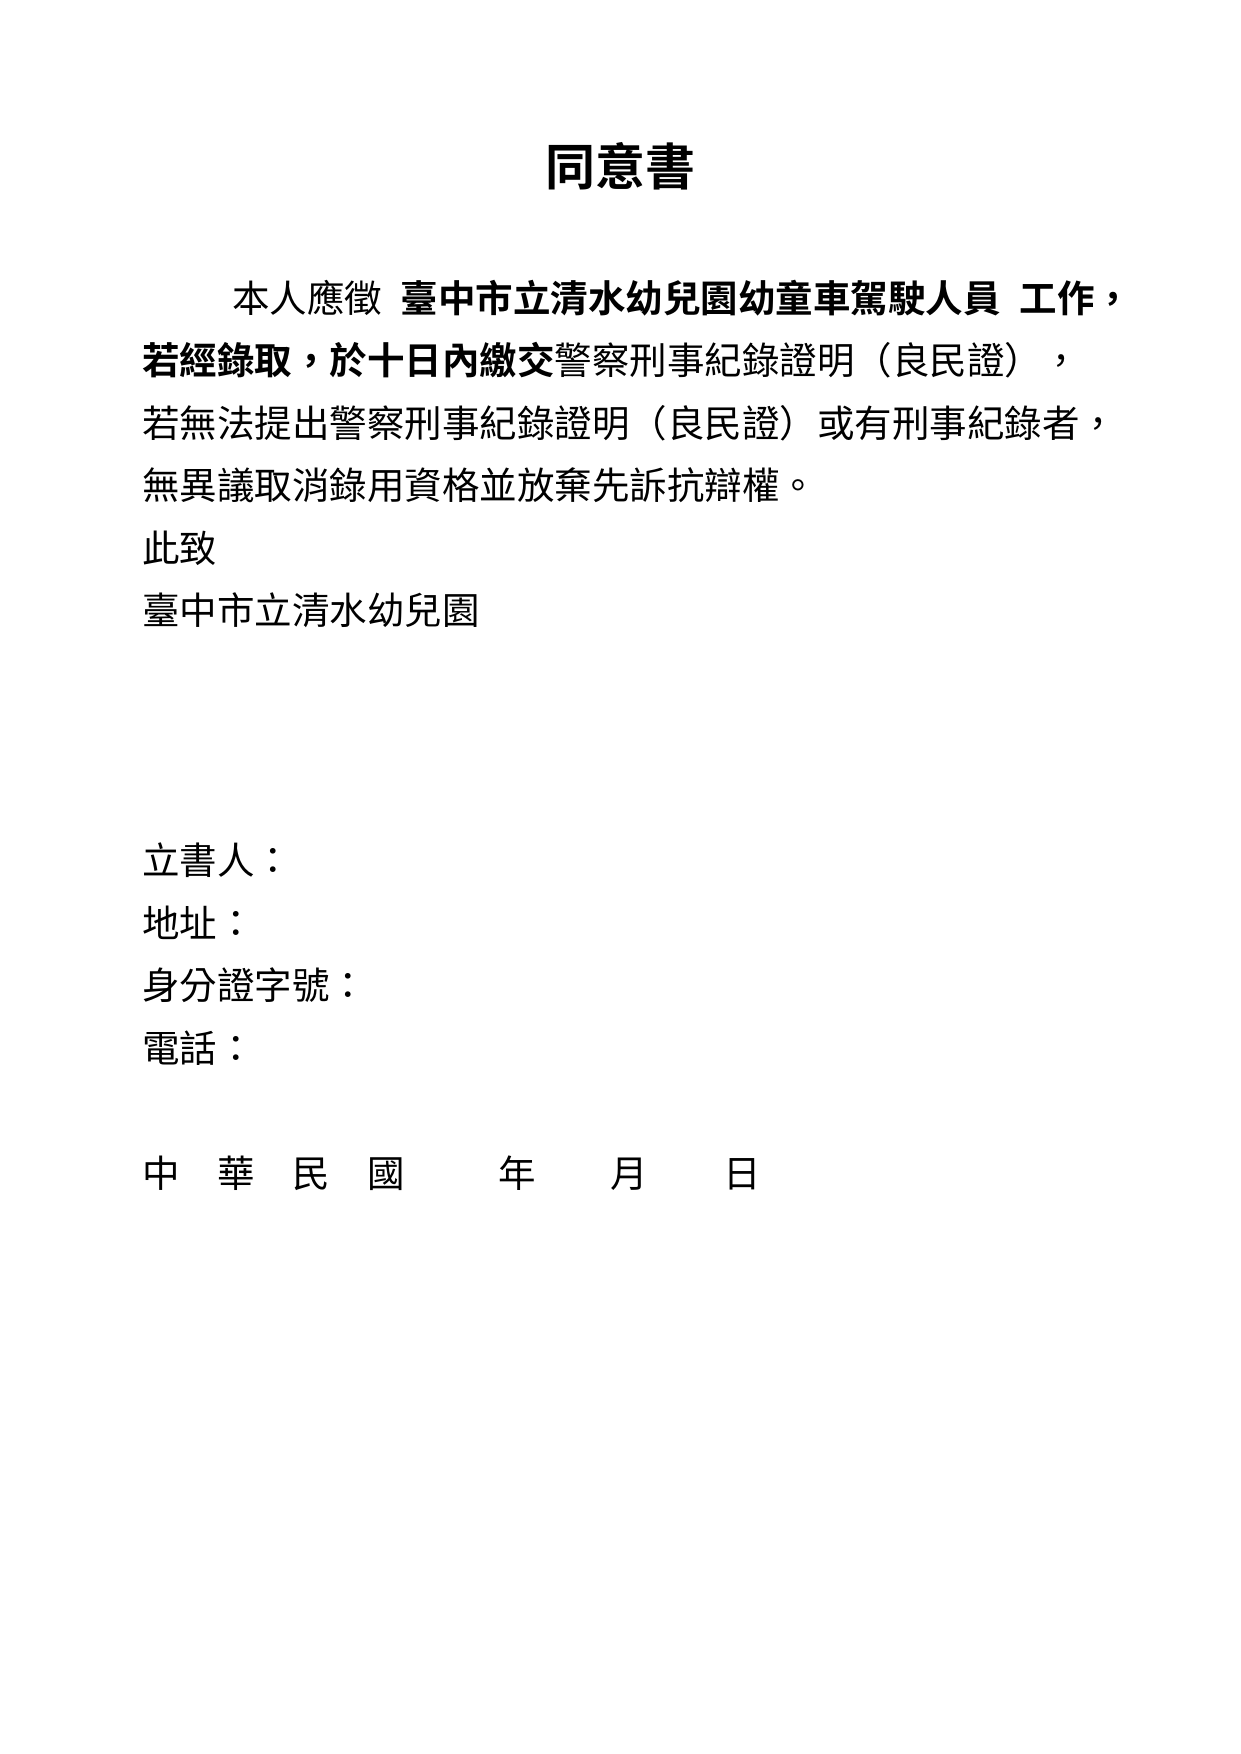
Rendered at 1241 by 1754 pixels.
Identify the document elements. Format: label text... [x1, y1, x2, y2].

text 中 華 民 國 年 月 日 [142, 1129, 1098, 1192]
text 同意書 [142, 127, 1098, 199]
text 臺中市立清水幼兒園 [142, 567, 1098, 629]
text 電話： [142, 1004, 1098, 1067]
text 本人應徵 臺中市立清水幼兒園幼童車駕駛人員 工作，若經錄取，於十日內繳交警察刑事紀錄證明（良民證），若無法提出警察刑事紀錄證明（良民證）或有刑事紀錄者，無異議取消錄用資格並放棄先訴抗辯權。 [142, 254, 1098, 504]
text 立書人： [142, 817, 1098, 879]
text 此致 [142, 504, 1098, 567]
text 地址： [142, 879, 1098, 942]
text 身分證字號： [142, 942, 1098, 1004]
